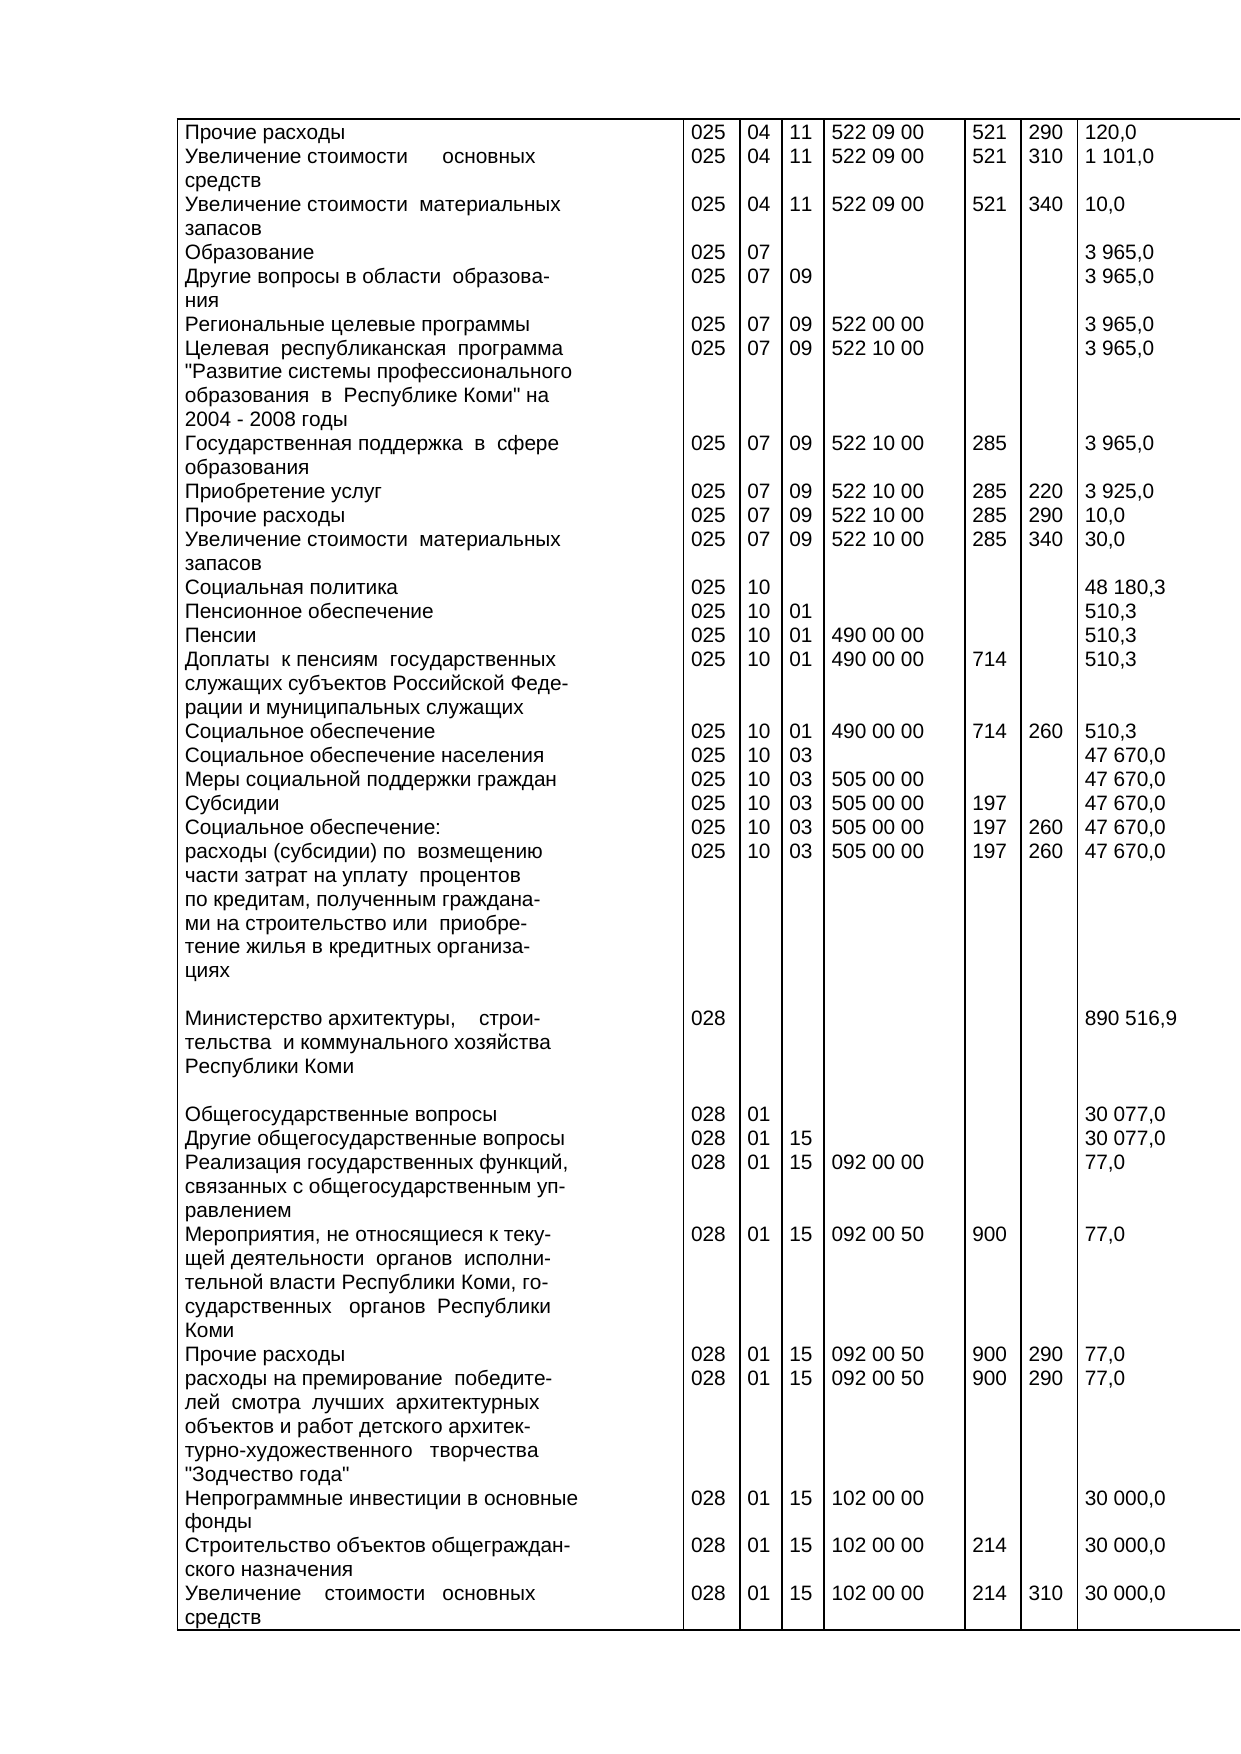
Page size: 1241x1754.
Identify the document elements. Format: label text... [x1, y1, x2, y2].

table_cell 04 04 04 07 07 07 07 07 07 07 07 10 10 10 10 10 10 10 10 10 10 01 01 01 01 01 01 01 01 01 [741, 120, 781, 1629]
table_cell Прочие расходы Увеличение стоимости основных средств Увеличение стоимости материальных запасов Образование Другие вопросы в области образова- ния Региональные целевые программы Целевая республиканская программа "Развитие системы профессионального образования в Республике Коми" на 2004 - 2008 годы Государственная поддержка в сфере образования Приобретение услуг Прочие расходы Увеличение стоимости материальных запасов Социальная политика Пенсионное обеспечение Пенсии Доплаты к пенсиям государственных служащих субъектов Российской Феде- рации и муниципальных служащих Социальное обеспечение Социальное обеспечение населения Меры социальной поддержки граждан Субсидии Социальное обеспечение: расходы (субсидии) по возмещению части затрат на уплату процентов по кредитам, полученным граждана- ми на строительство или приобре- тение жилья в кредитных организа- циях Министерство архитектуры, строи- тельства и коммунального хозяйства Республики Коми Общегосударственные вопросы Другие общегосударственные вопросы Реализация государственных функций, связанных с общегосударственным уп- равлением Мероприятия, не относящиеся к теку- щей деятельности органов исполни- тельной власти Республики Коми, го- сударственных органов Республики Коми Прочие расходы расходы на премирование победите- лей смотра лучших архитектурных объектов и работ детского архитек- турно-художественного творчества "Зодчество года" Непрограммные инвестиции в основные фонды Строительство объектов общеграждан- ского назначения Увеличение стоимости основных средств [178, 120, 683, 1629]
table_cell 120,0 1 101,0 10,0 3 965,0 3 965,0 3 965,0 3 965,0 3 965,0 3 925,0 10,0 30,0 48 180,3 510,3 510,3 510,3 510,3 47 670,0 47 670,0 47 670,0 47 670,0 47 670,0 890 516,9 30 077,0 30 077,0 77,0 77,0 77,0 77,0 30 000,0 30 000,0 30 000,0 [1078, 120, 1240, 1629]
table_cell 025 025 025 025 025 025 025 025 025 025 025 025 025 025 025 025 025 025 025 025 025 028 028 028 028 028 028 028 028 028 028 [684, 120, 739, 1629]
table_cell 11 11 11 09 09 09 09 09 09 09 01 01 01 01 03 03 03 03 03 15 15 15 15 15 15 15 15 [783, 120, 823, 1629]
table_cell 521 521 521 285 285 285 285 714 714 197 197 197 900 900 900 214 214 [966, 120, 1020, 1629]
table_cell 522 09 00 522 09 00 522 09 00 522 00 00 522 10 00 522 10 00 522 10 00 522 10 00 522 10 00 490 00 00 490 00 00 490 00 00 505 00 00 505 00 00 505 00 00 505 00 00 092 00 00 092 00 50 092 00 50 092 00 50 102 00 00 102 00 00 102 00 00 [825, 120, 964, 1629]
table_cell 290 310 340 220 290 340 260 260 260 290 290 310 [1022, 120, 1077, 1629]
